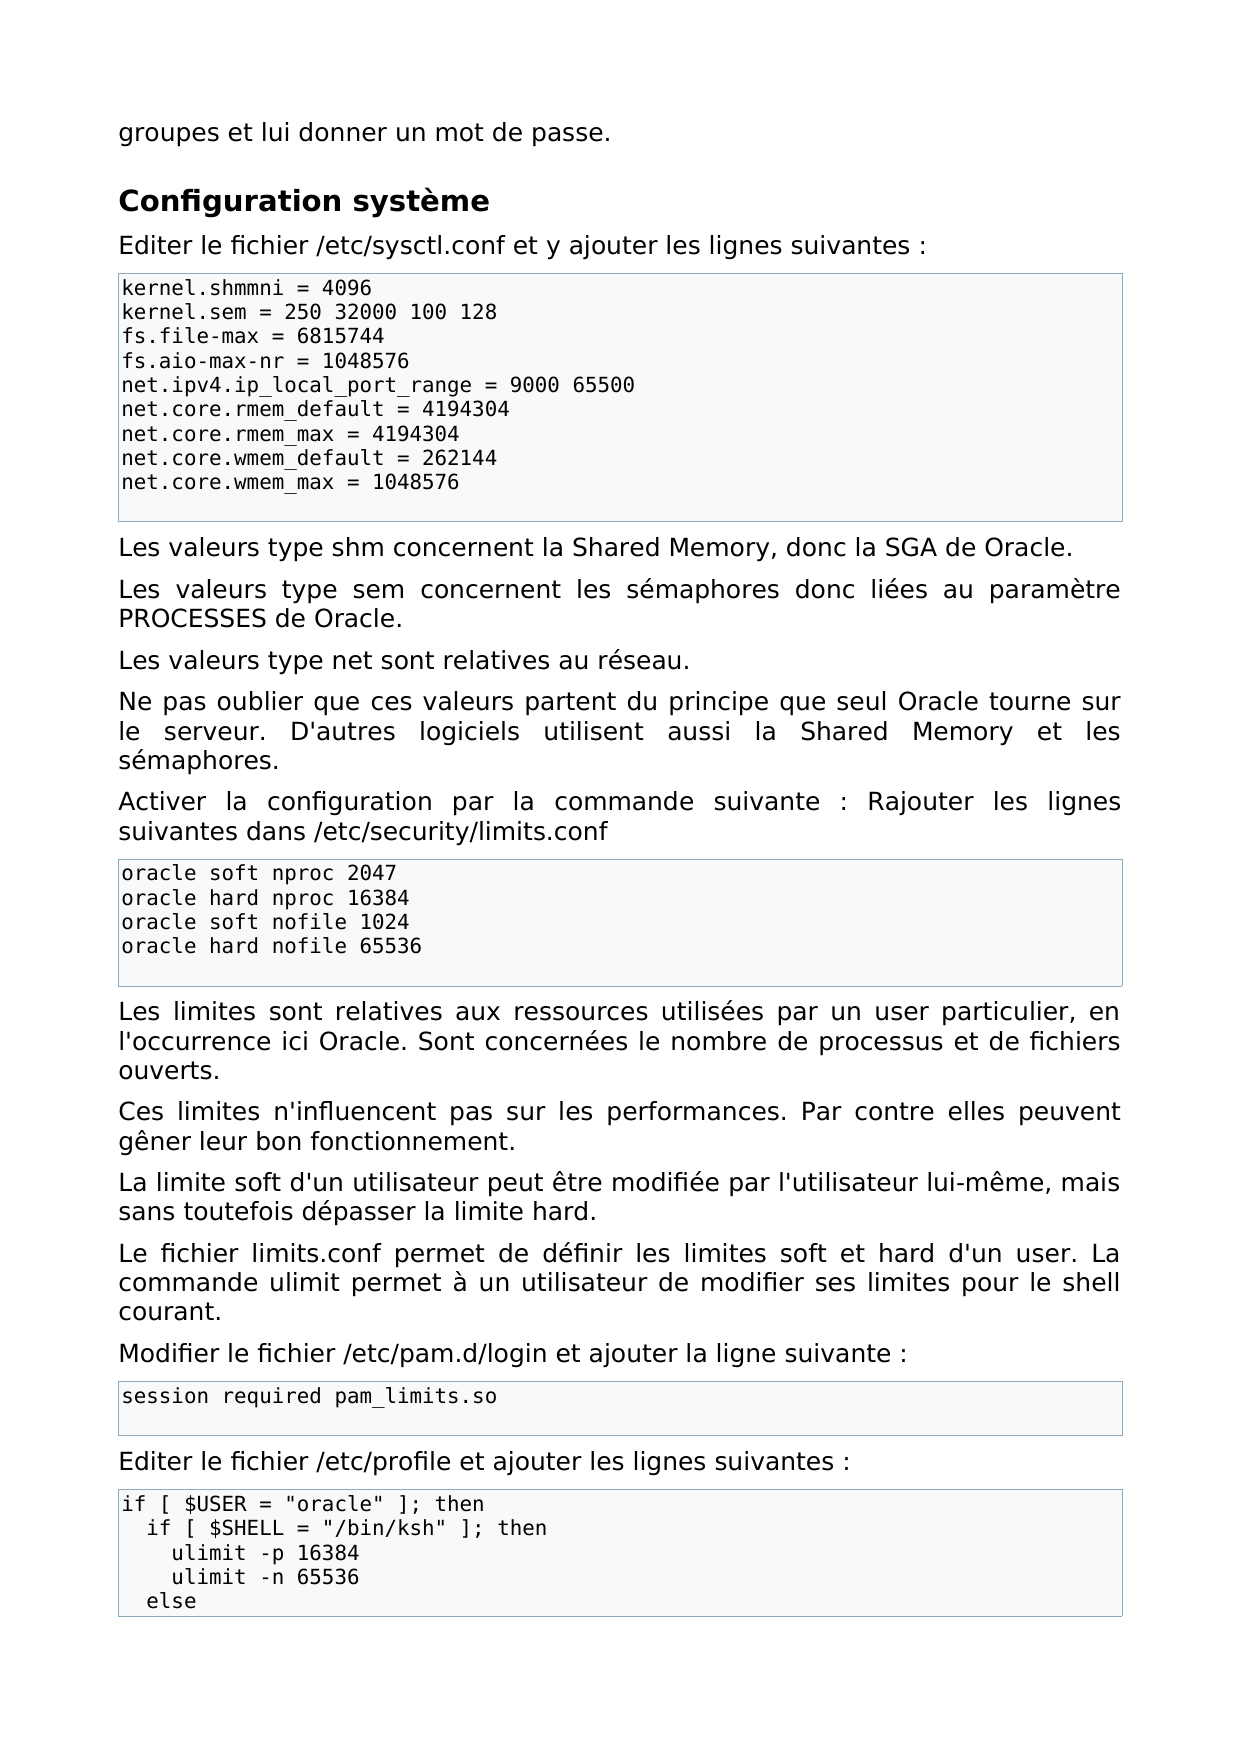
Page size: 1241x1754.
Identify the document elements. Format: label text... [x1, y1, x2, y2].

text Ne pas oublier que ces valeurs partent du principe que seul Oracle tourne sur le serveur. D'autres logiciels utilisent aussi la Shared Memory et les sémaphores. [118, 688, 1122, 775]
text Editer le fichier /etc/sysctl.conf et y ajouter les lignes suivantes : [118, 231, 1122, 260]
text Les valeurs type shm concernent la Shared Memory, donc la SGA de Oracle. [118, 533, 1122, 563]
text Editer le fichier /etc/profile et ajouter les lignes suivantes : [118, 1447, 1122, 1476]
text Activer la configuration par la commande suivante : Rajouter les lignes suivantes dans /etc/security/limits.conf [118, 788, 1122, 846]
text groupes et lui donner un mot de passe. [118, 118, 1122, 147]
text session required pam_limits.so [119, 1382, 1122, 1435]
subtitle Configuration système [118, 185, 1122, 219]
text Ces limites n'influencent pas sur les performances. Par contre elles peuvent gêner leur bon fonctionnement. [118, 1098, 1122, 1156]
text Modifier le fichier /etc/pam.d/login et ajouter la ligne suivante : [118, 1339, 1122, 1368]
text La limite soft d'un utilisateur peut être modifiée par l'utilisateur lui-même, mais sans toutefois dépasser la limite hard. [118, 1168, 1122, 1227]
text oracle soft nproc 2047 oracle hard nproc 16384 oracle soft nofile 1024 oracle hard nofile 65536 [119, 860, 1122, 986]
text Les valeurs type net sont relatives au réseau. [118, 646, 1122, 675]
text kernel.shmmni = 4096 kernel.sem = 250 32000 100 128 fs.file-max = 6815744 fs.aio-max-nr = 1048576 net.ipv4.ip_local_port_range = 9000 65500 net.core.rmem_default = 4194304 net.core.rmem_max = 4194304 net.core.wmem_default = 262144 net.core.wmem_max = 1048576 [119, 274, 1122, 521]
text Les limites sont relatives aux ressources utilisées par un user particulier, en l'occurrence ici Oracle. Sont concernées le nombre de processus et de fichiers ouverts. [118, 998, 1122, 1085]
text if [ $USER = "oracle" ]; then if [ $SHELL = "/bin/ksh" ]; then ulimit -p 16384 ulimit -n 65536 else [119, 1490, 1122, 1616]
text Les valeurs type sem concernent les sémaphores donc liées au paramètre PROCESSES de Oracle. [118, 575, 1122, 633]
text Le fichier limits.conf permet de définir les limites soft et hard d'un user. La commande ulimit permet à un utilisateur de modifier ses limites pour le shell courant. [118, 1239, 1122, 1327]
